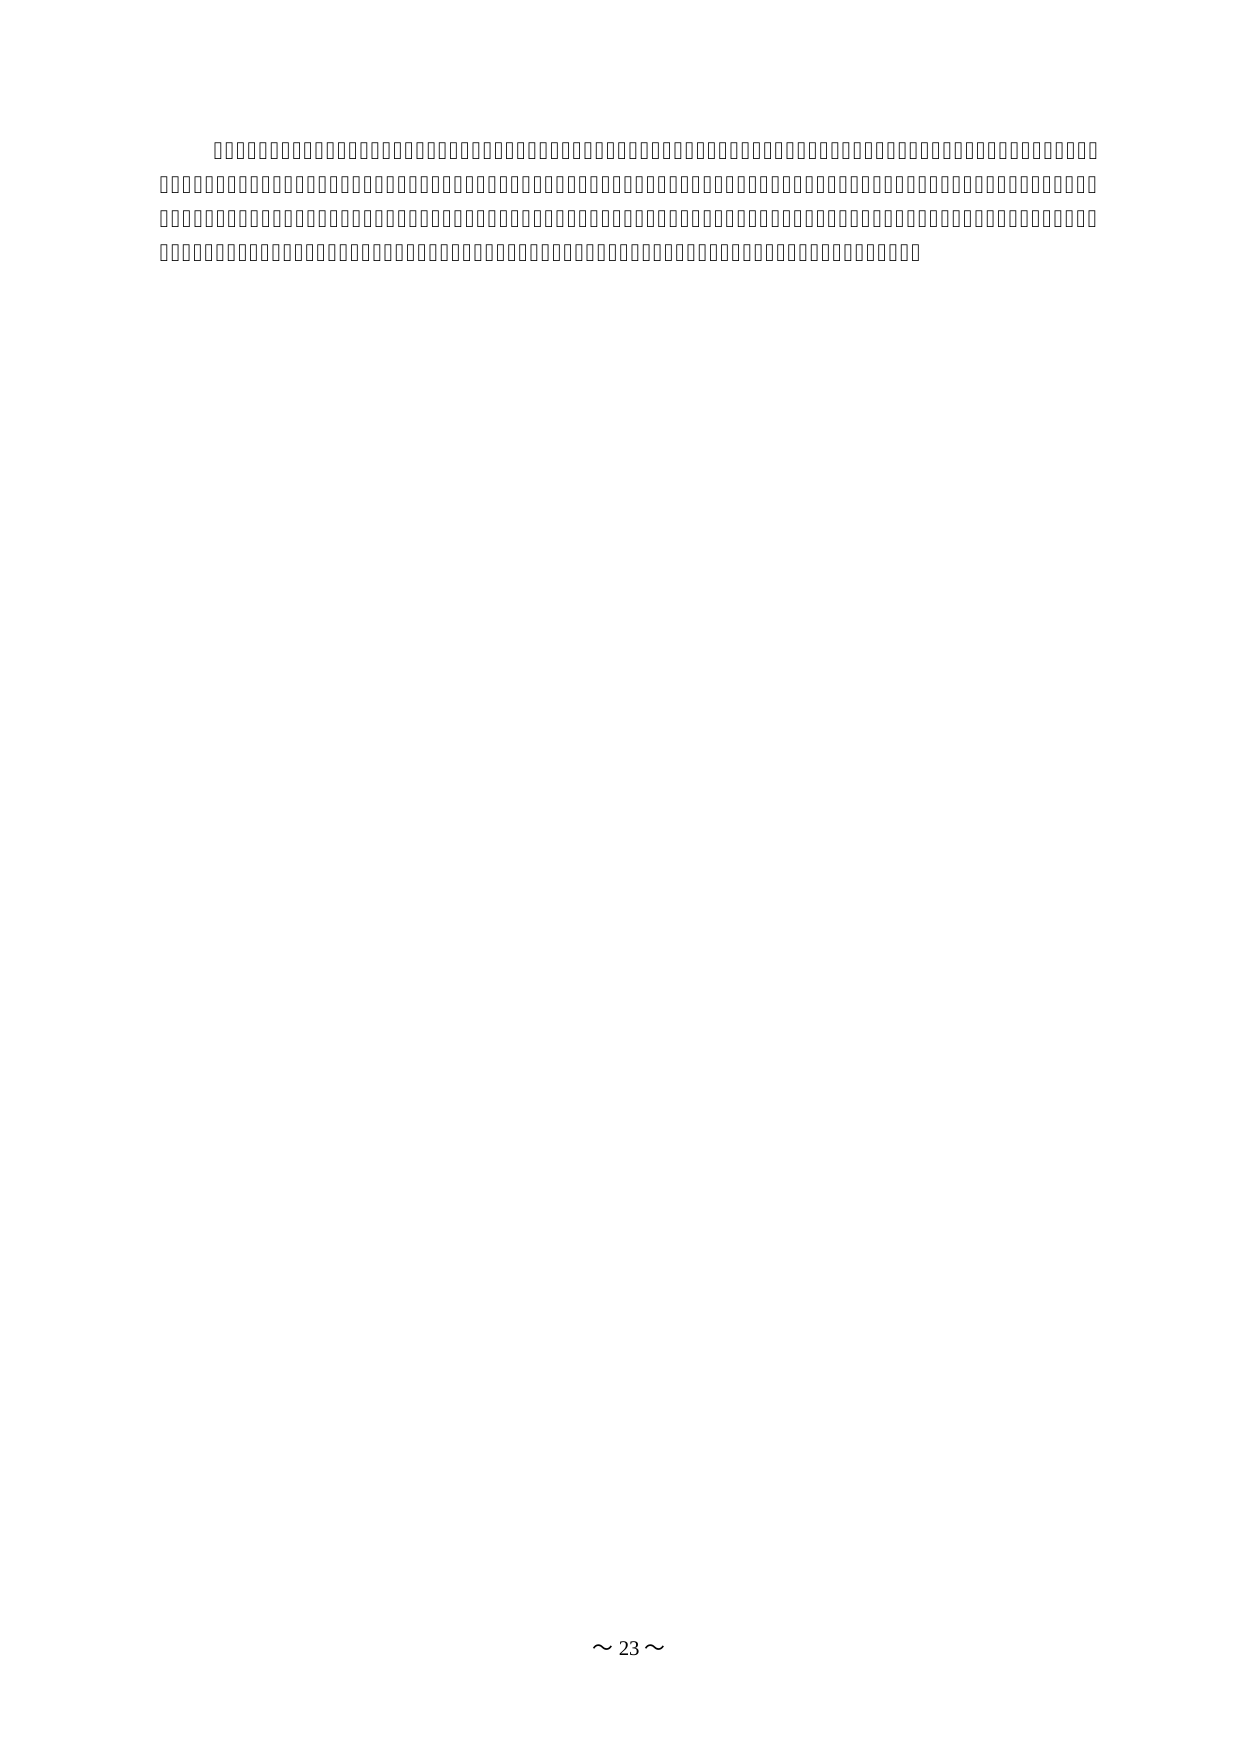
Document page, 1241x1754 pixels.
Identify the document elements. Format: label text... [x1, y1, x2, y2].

text 新加坡建設局是星國專責規畫、設計、管理與執行國內建築格局及與能源結合的基本政策。本次台星經濟聯席會議，主辦單位會前安排台方參加人員參觀建設局，聽取星方簡報，解說目前政府積極推動綠能建築的概況。所謂綠能建築係將建築與節約能源作緊密的結合，由於新加坡是仰賴能源輸入的國家，為減少碳的嚴重污染，降低對傳統能源，如石油、煤、天然氣發電的依賴，星國全力推動節電政策，改以太陽能取代，其方式係在各類建築上皆裝置太陽能板，吸收太陽熱能充分用以發電，由於新加坡位於熱帶地區，全年太陽光源充足，此項政策具有極高實現可能，至太陽能發電同時，所產生的熱氣以特殊設計之通風口自然排出，使室內長保清涼，不論在辦公處所或住宅均可形成極佳之工作與生活環境。 [159, 142, 1098, 267]
